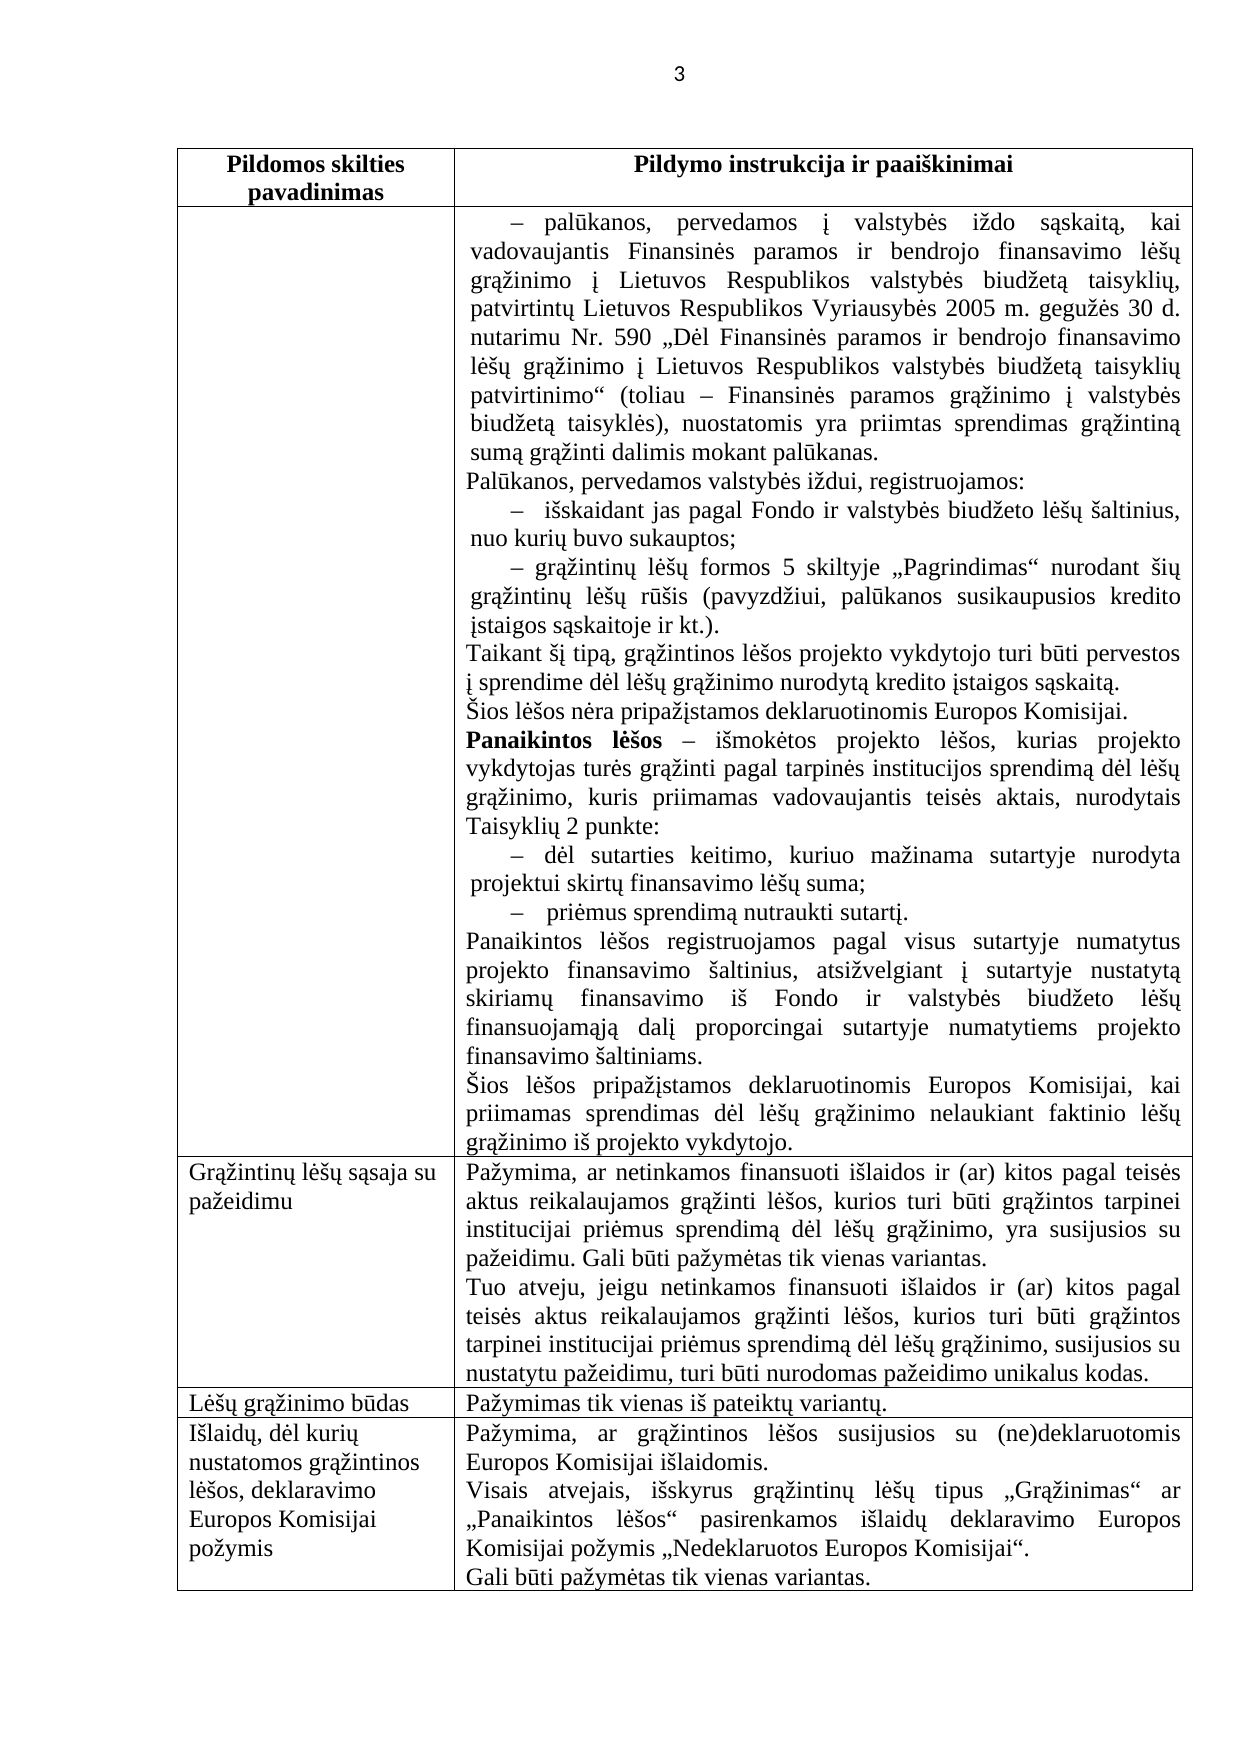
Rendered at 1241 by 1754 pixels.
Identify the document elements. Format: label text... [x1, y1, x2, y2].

table_cell Pažymima, ar grąžintinos lėšos susijusios su (ne)deklaruotomis Europos Komisijai išlaidomis. Visais atvejais, išskyrus grąžintinų lėšų tipus „Grąžinimas“ ar „Panaikintos lėšos“ pasirenkamos išlaidų deklaravimo Europos Komisijai požymis „Nedeklaruotos Europos Komisijai“. Gali būti pažymėtas tik vienas variantas. [455, 1418, 1192, 1590]
table_header Pildymo instrukcija ir paaiškinimai [455, 149, 1192, 206]
table_cell [178, 207, 454, 1156]
table_cell Pažymimas tik vienas iš pateiktų variantų. [455, 1388, 1192, 1417]
table_cell Pažymima, ar netinkamos finansuoti išlaidos ir (ar) kitos pagal teisės aktus reikalaujamos grąžinti lėšos, kurios turi būti grąžintos tarpinei institucijai priėmus sprendimą dėl lėšų grąžinimo, yra susijusios su pažeidimu. Gali būti pažymėtas tik vienas variantas. Tuo atveju, jeigu netinkamos finansuoti išlaidos ir (ar) kitos pagal teisės aktus reikalaujamos grąžinti lėšos, kurios turi būti grąžintos tarpinei institucijai priėmus sprendimą dėl lėšų grąžinimo, susijusios su nustatytu pažeidimu, turi būti nurodomas pažeidimo unikalus kodas. [455, 1157, 1192, 1387]
table_header Pildomos skilties pavadinimas [178, 149, 454, 206]
table_cell – palūkanos, pervedamos į valstybės iždo sąskaitą, kai vadovaujantis Finansinės paramos ir bendrojo finansavimo lėšų grąžinimo į Lietuvos Respublikos valstybės biudžetą taisyklių, patvirtintų Lietuvos Respublikos Vyriausybės 2005 m. gegužės 30 d. nutarimu Nr. 590 „Dėl Finansinės paramos ir bendrojo finansavimo lėšų grąžinimo į Lietuvos Respublikos valstybės biudžetą taisyklių patvirtinimo“ (toliau – Finansinės paramos grąžinimo į valstybės biudžetą taisyklės), nuostatomis yra priimtas sprendimas grąžintiną sumą grąžinti dalimis mokant palūkanas. Palūkanos, pervedamos valstybės iždui, registruojamos: – išskaidant jas pagal Fondo ir valstybės biudžeto lėšų šaltinius, nuo kurių buvo sukauptos; – grąžintinų lėšų formos 5 skiltyje „Pagrindimas“ nurodant šių grąžintinų lėšų rūšis (pavyzdžiui, palūkanos susikaupusios kredito įstaigos sąskaitoje ir kt.). Taikant šį tipą, grąžintinos lėšos projekto vykdytojo turi būti pervestos į sprendime dėl lėšų grąžinimo nurodytą kredito įstaigos sąskaitą. Šios lėšos nėra pripažįstamos deklaruotinomis Europos Komisijai. Panaikintos lėšos – išmokėtos projekto lėšos, kurias projekto vykdytojas turės grąžinti pagal tarpinės institucijos sprendimą dėl lėšų grąžinimo, kuris priimamas vadovaujantis teisės aktais, nurodytais Taisyklių 2 punkte: – dėl sutarties keitimo, kuriuo mažinama sutartyje nurodyta projektui skirtų finansavimo lėšų suma; – priėmus sprendimą nutraukti sutartį. Panaikintos lėšos registruojamos pagal visus sutartyje numatytus projekto finansavimo šaltinius, atsižvelgiant į sutartyje nustatytą skiriamų finansavimo iš Fondo ir valstybės biudžeto lėšų finansuojamąją dalį proporcingai sutartyje numatytiems projekto finansavimo šaltiniams. Šios lėšos pripažįstamos deklaruotinomis Europos Komisijai, kai priimamas sprendimas dėl lėšų grąžinimo nelaukiant faktinio lėšų grąžinimo iš projekto vykdytojo. [455, 207, 1192, 1156]
table_cell Išlaidų, dėl kurių nustatomos grąžintinos lėšos, deklaravimo Europos Komisijai požymis [178, 1418, 454, 1590]
table_cell Lėšų grąžinimo būdas [178, 1388, 454, 1417]
table_cell Grąžintinų lėšų sąsaja su pažeidimu [178, 1157, 454, 1387]
